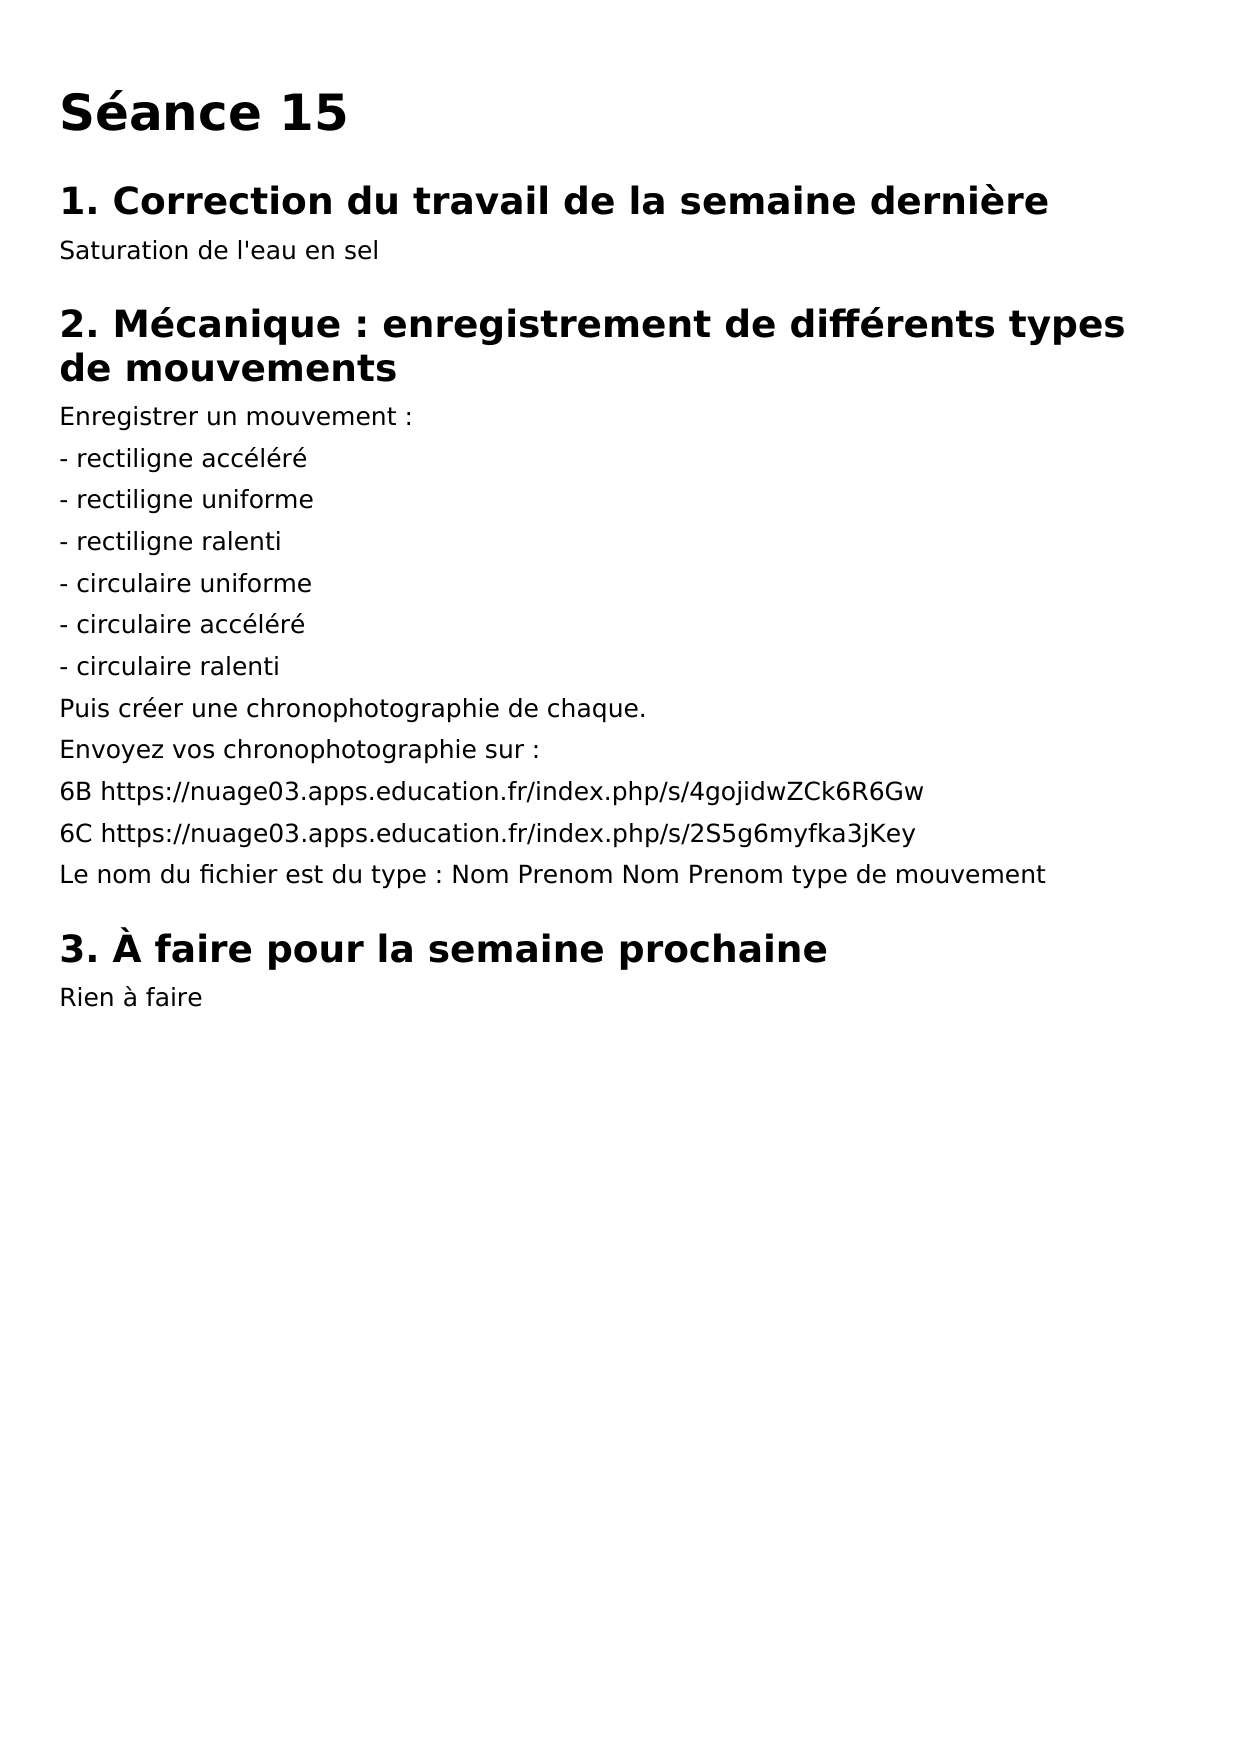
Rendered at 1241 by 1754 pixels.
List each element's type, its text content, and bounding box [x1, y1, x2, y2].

subtitle 1. Correction du travail de la semaine dernière [59, 180, 1181, 223]
text 6C https://nuage03.apps.education.fr/index.php/s/2S5g6myfka3jKey [59, 819, 1181, 848]
text 6B https://nuage03.apps.education.fr/index.php/s/4gojidwZCk6R6Gw [59, 777, 1181, 807]
text - rectiligne accéléré [59, 444, 1181, 473]
text Enregistrer un mouvement : [59, 402, 1181, 432]
text - circulaire accéléré [59, 611, 1181, 640]
text - rectiligne uniforme [59, 486, 1181, 515]
text Envoyez vos chronophotographie sur : [59, 736, 1181, 765]
text Le nom du fichier est du type : Nom Prenom Nom Prenom type de mouvement [59, 861, 1181, 890]
text - rectiligne ralenti [59, 527, 1181, 557]
subtitle 2. Mécanique : enregistrement de différents types de mouvements [59, 303, 1181, 390]
text Saturation de l'eau en sel [59, 236, 1181, 265]
text Rien à faire [59, 983, 1181, 1013]
subtitle Séance 15 [59, 84, 1181, 142]
subtitle 3. À faire pour la semaine prochaine [59, 927, 1181, 971]
text - circulaire ralenti [59, 652, 1181, 682]
text - circulaire uniforme [59, 569, 1181, 598]
text Puis créer une chronophotographie de chaque. [59, 694, 1181, 723]
